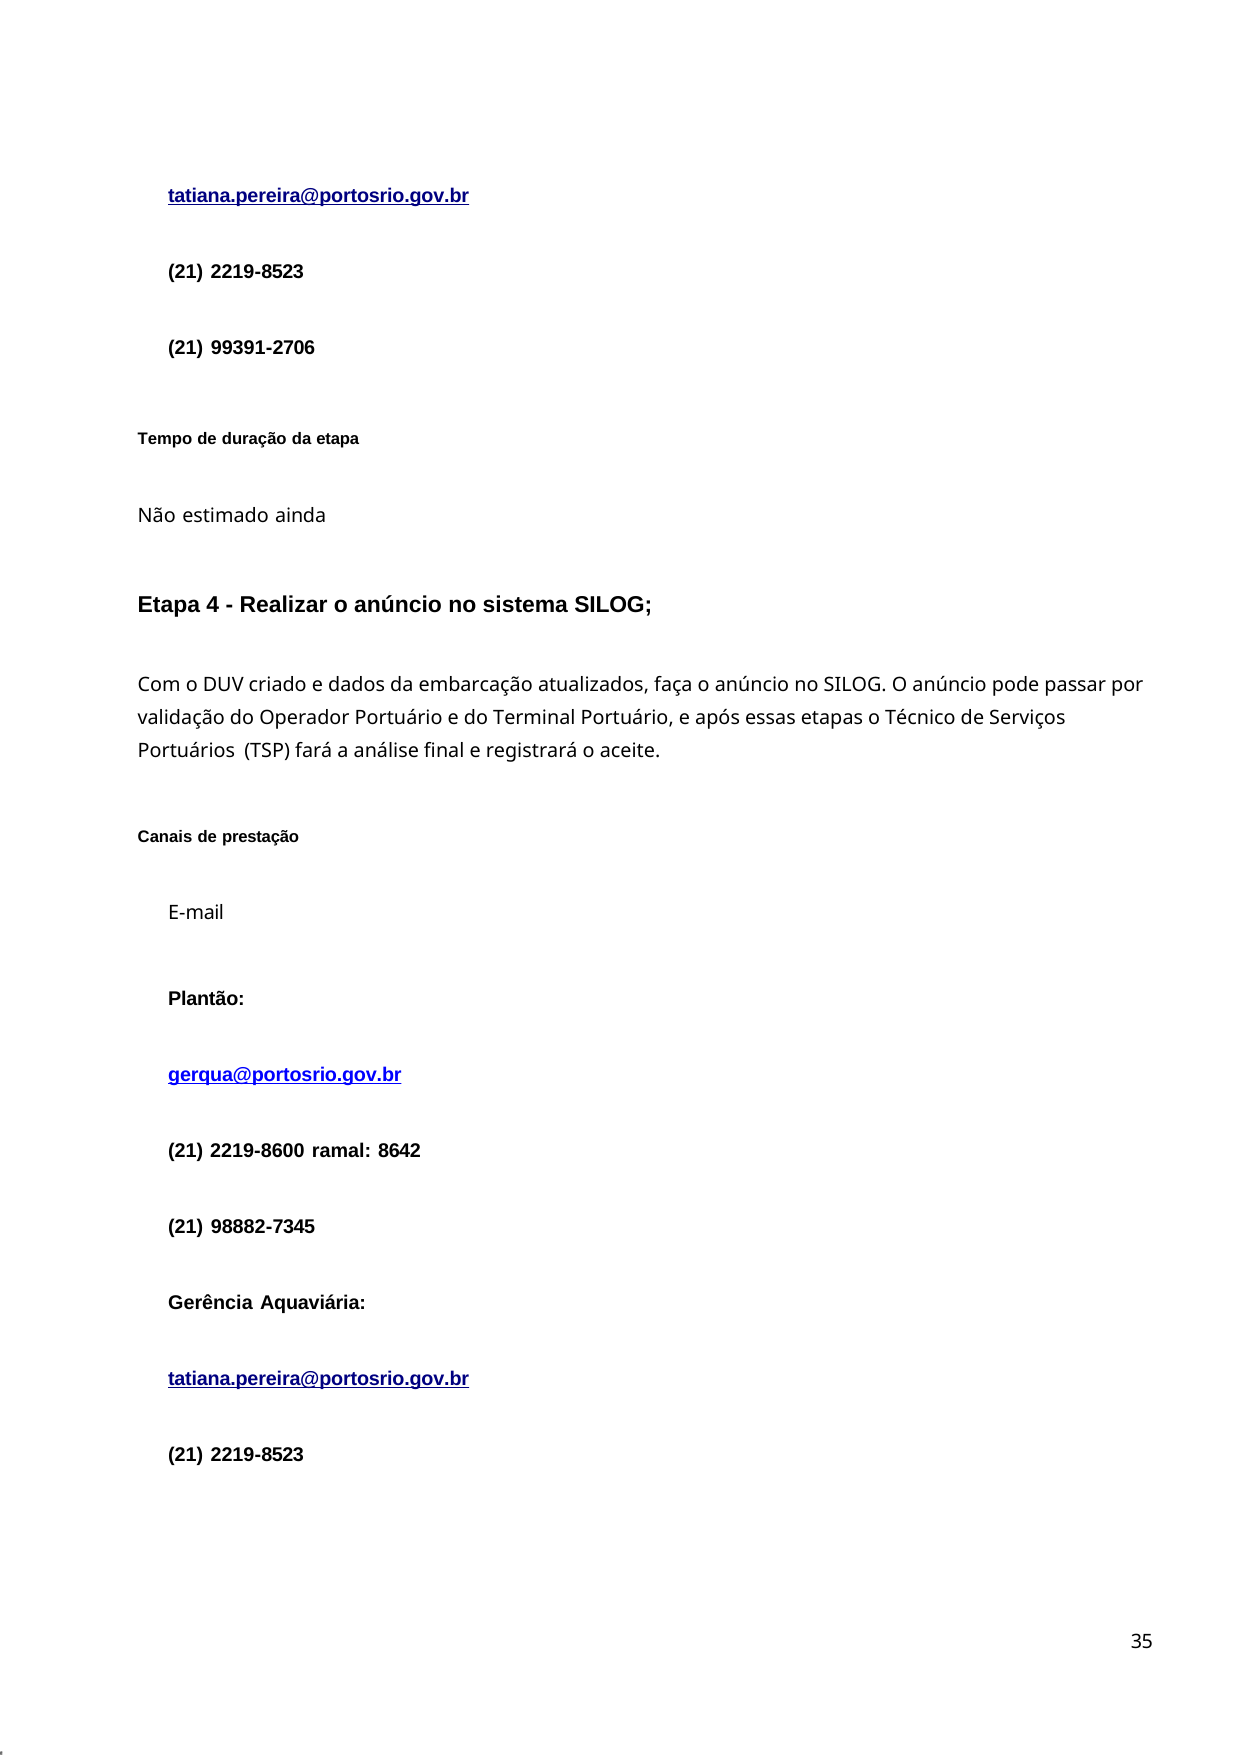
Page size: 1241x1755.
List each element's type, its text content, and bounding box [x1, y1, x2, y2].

text (21) 2219-8600 ramal: 8642 [168, 1139, 1241, 1162]
text Com o DUV criado e dados da embarcação atualizados, faça o anúncio no SILOG. O anúncio pode passar por validação do Operador Portuário e do Terminal Portuário, e após essas etapas o Técnico de Serviços Portuários (TSP) fará a análise final e registrará o aceite. [137, 670, 1146, 764]
text tatiana.pereira@portosrio.gov.br [168, 184, 1241, 206]
text (21) 2219-8523 [168, 1442, 1241, 1465]
subtitle Etapa 4 - Realizar o anúncio no sistema SILOG; [137, 591, 1241, 617]
text (21) 2219-8523 [168, 259, 1241, 282]
text E-mail [168, 898, 1241, 925]
text Gerência Aquaviária: [168, 1291, 1241, 1313]
text Tempo de duração da etapa [137, 429, 1241, 448]
text Plantão: [168, 987, 1241, 1010]
text (21) 98882-7345 [168, 1215, 1241, 1237]
text (21) 99391-2706 [168, 336, 1241, 358]
text tatiana.pereira@portosrio.gov.br [168, 1367, 1241, 1389]
text Canais de prestação [137, 826, 1241, 846]
text Não estimado ainda [137, 501, 1241, 528]
text gerqua@portosrio.gov.br [168, 1063, 1241, 1086]
